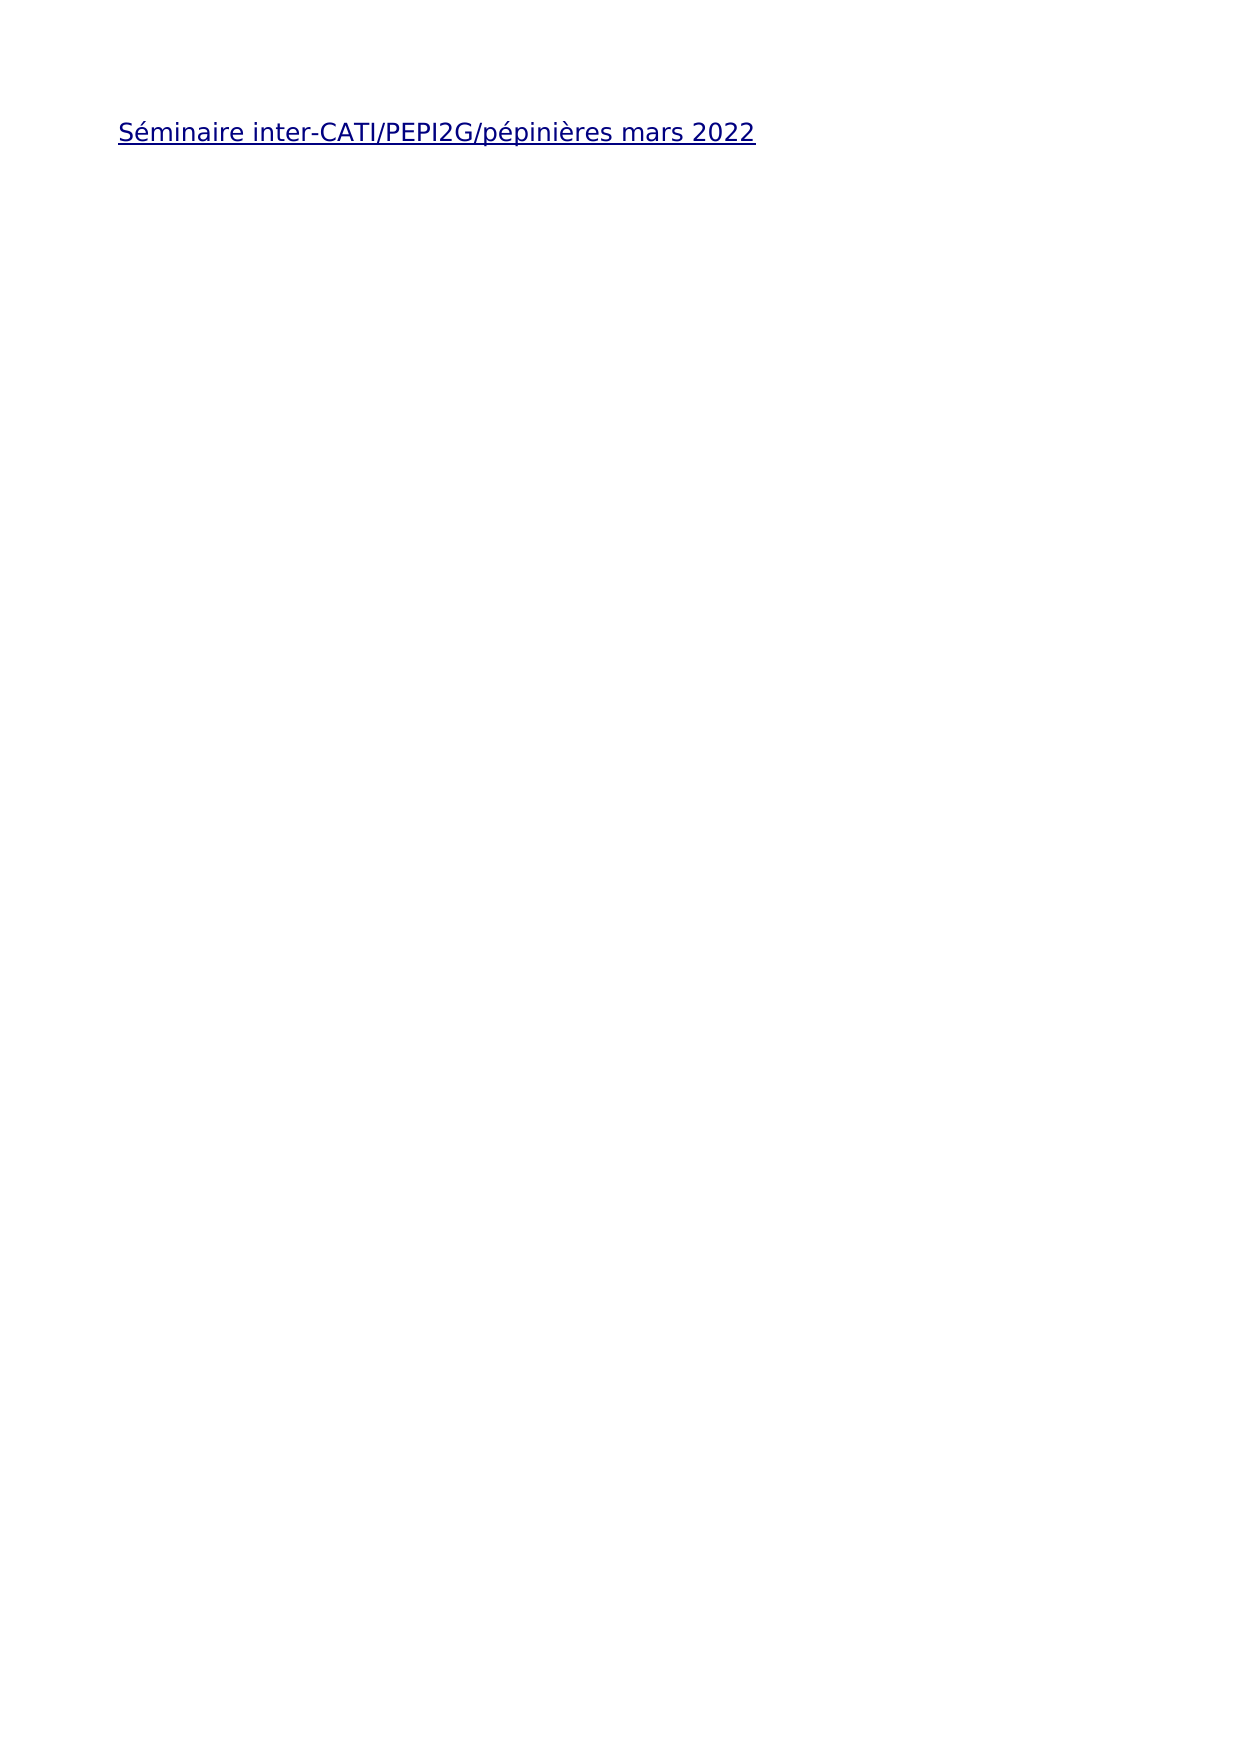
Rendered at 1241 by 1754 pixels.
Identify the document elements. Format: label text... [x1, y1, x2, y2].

text Séminaire inter-CATI/PEPI2G/pépinières mars 2022 [118, 118, 1122, 147]
